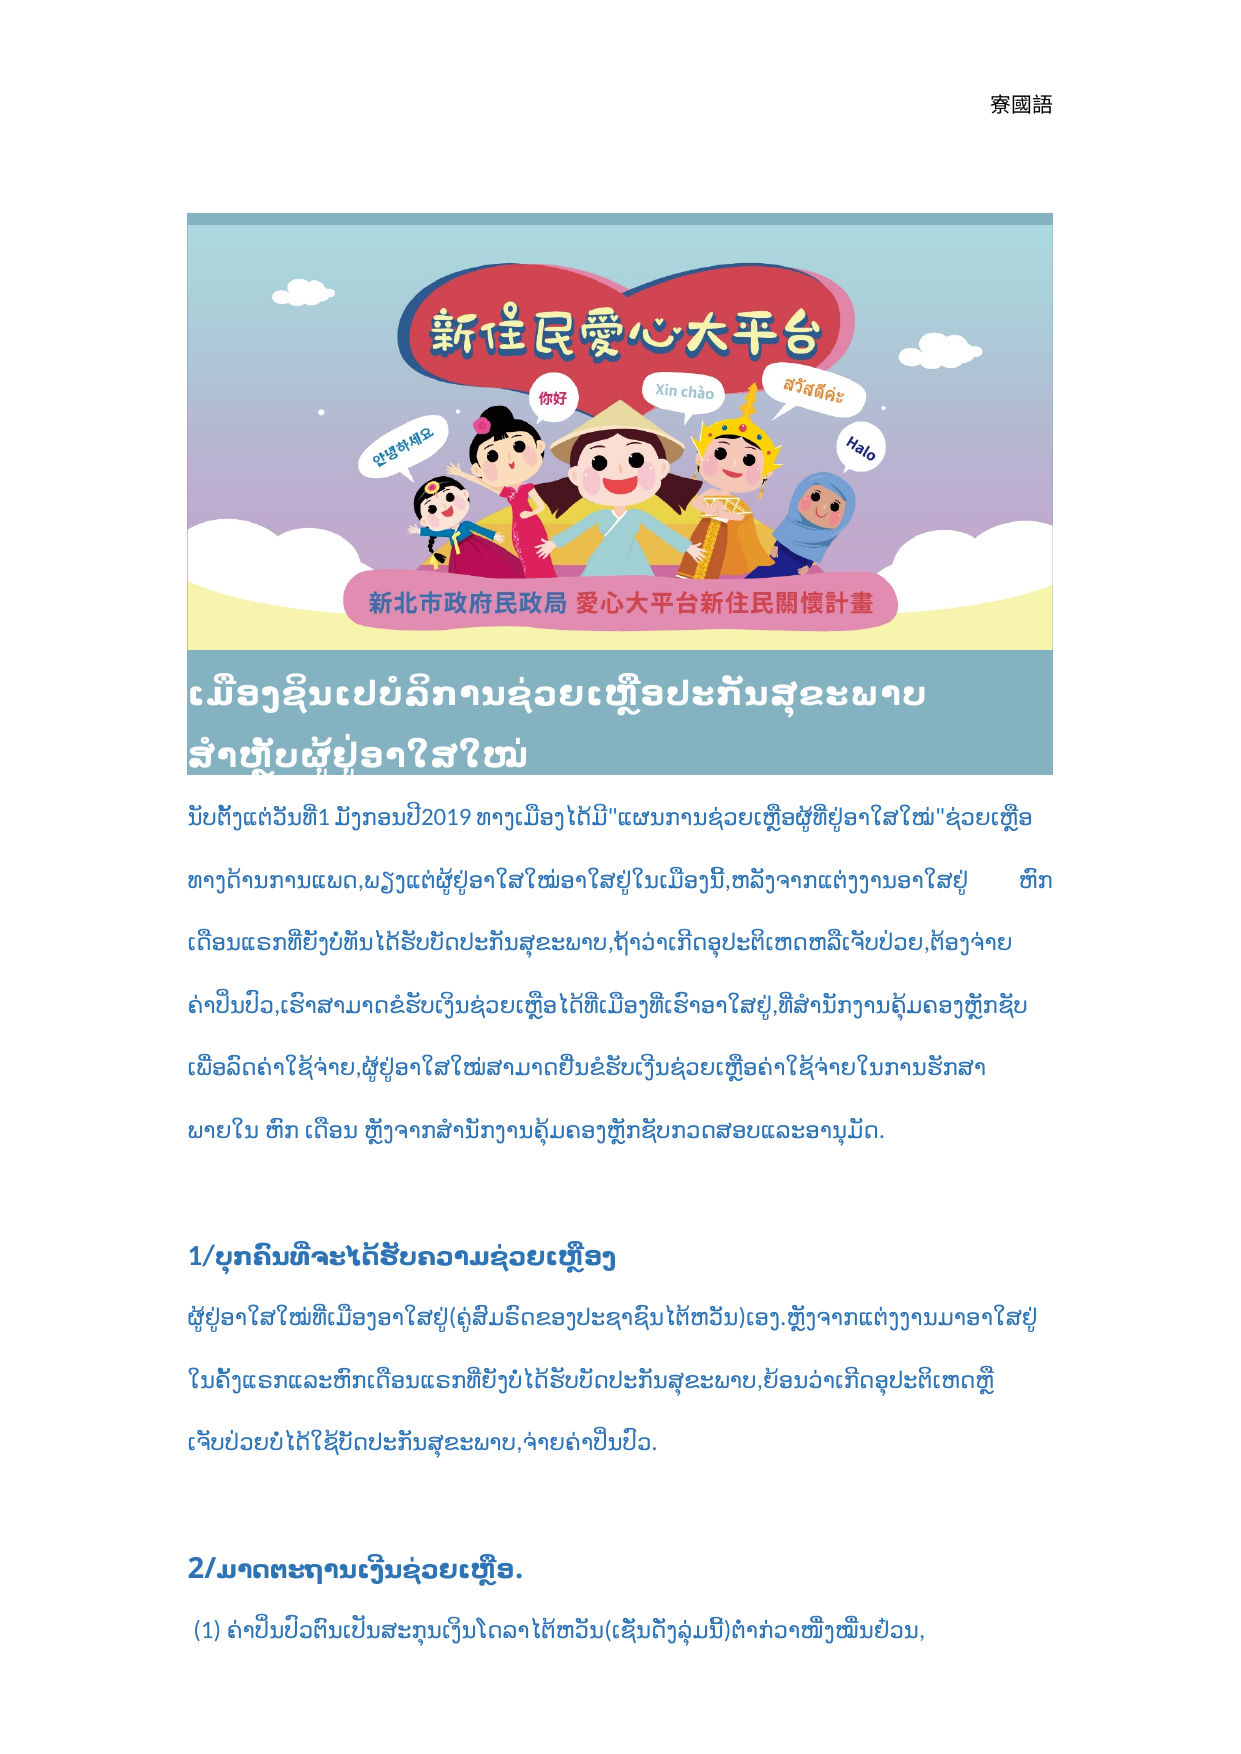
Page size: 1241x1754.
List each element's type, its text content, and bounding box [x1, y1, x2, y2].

text 2/ມາດຕະຖານເງີນຊ່ວຍເຫຼືອ. [187, 1525, 1053, 1588]
text (1) ຄ່າປິ່ນປົວຕົນເປັນສະກຸນເງິນໂດລາໄຕ້ຫວັນ(ເຊັ່ນດັ່ງລຸ່ມນີ້)ຕ່ຳກ່ວາໜື່ງໝື່ນຢ໋ວນ, [187, 1588, 1053, 1650]
text ເມືອງຊິນເປບໍລິການຊ່ວຍເຫຼືອປະກັນສຸຂະພາບສຳຫຼັບຜູ້ຢູ່ອາໃສໃໝ່ [187, 650, 1053, 775]
text ນັບຕັ້ງແຕ່ວັນທີ່1ມັງກອນປີ2019ທາງເມືອງໄດ້ມີ"ແຜນການຊ່ວຍເຫຼືອຜູ້ທີ່ຢູ່ອາໃສໃໝ່"ຊ່ວຍເຫຼືອທາງດ້ານການແພດ,ພຽງແຕ່ຜູ້ຢູ່ອາໃສໃໝ່ອາໃສຢູ່ໃນເມືອງນີ້,ຫລັງຈາກແຕ່ງງານອາໃສຢູ່ ຫົກ ເດືອນແຣກທີ່ຍັງບໍ່ທັນໄດ້ຮັບບັດປະກັນສຸຂະພາບ,ຖ້າວ່າເກີດອຸປະຕິເຫດຫລືເຈັບປ່ວຍ,ຕ້ອງຈ່າຍຄ່າປິ່ນປົວ,ເຮົາສາມາດຂໍຮັບເງິນຊ່ວຍເຫຼືອໄດ້ທີ່ເມືອງທີ່ເຮົາອາໃສຢູ່,ທີ່ສຳນັກງານຄຸ້ມຄອງຫຼັກຊັບ ເພື່ອລົດຄ່າໃຊ້ຈ່າຍ,ຜູ້ຢູ່ອາໃສໃໝ່ສາມາດຢື່ນຂໍຮັບເງີນຊ່ວຍເຫຼືອຄ່າໃຊ້ຈ່າຍໃນການຮັກສາພາຍໃນ ຫົກ ເດືອນ ຫຼັງຈາກສຳນັກງານຄຸ້ມຄອງຫຼັກຊັບກວດສອບແລະອານຸມັດ. [187, 775, 1053, 1150]
text 1/ບຸກຄົນທີ່ຈະໄດ້ຮັບຄວາມຊ່ວຍເຫຼືອງ [187, 1213, 1053, 1275]
text ຜູ້ຢູ່ອາໃສໃໝ່ທີ່ເມືອງອາໃສຢູ່(ຄູ່ສົມຣົດຂອງປະຊາຊົນໄຕ້ຫວັນ)ເອງ.ຫຼັງຈາກແຕ່ງງານມາອາໃສຢູ່ໃນຄັ້ງແຣກແລະຫົກເດືອນແຣກທີ່ຍັງບໍ່ໄດ້ຮັບບັດປະກັນສຸຂະພາບ,ຍ້ອນວ່າເກີດອຸປະຕິເຫດຫຼືເຈັບປ່ວຍບໍ່ໄດ້ໃຊ້ບັດປະກັນສຸຂະພາບ,ຈ່າຍຄ່າປິ່ນປົວ. [187, 1275, 1053, 1463]
picture [187, 225, 1053, 650]
text [187, 213, 1053, 225]
